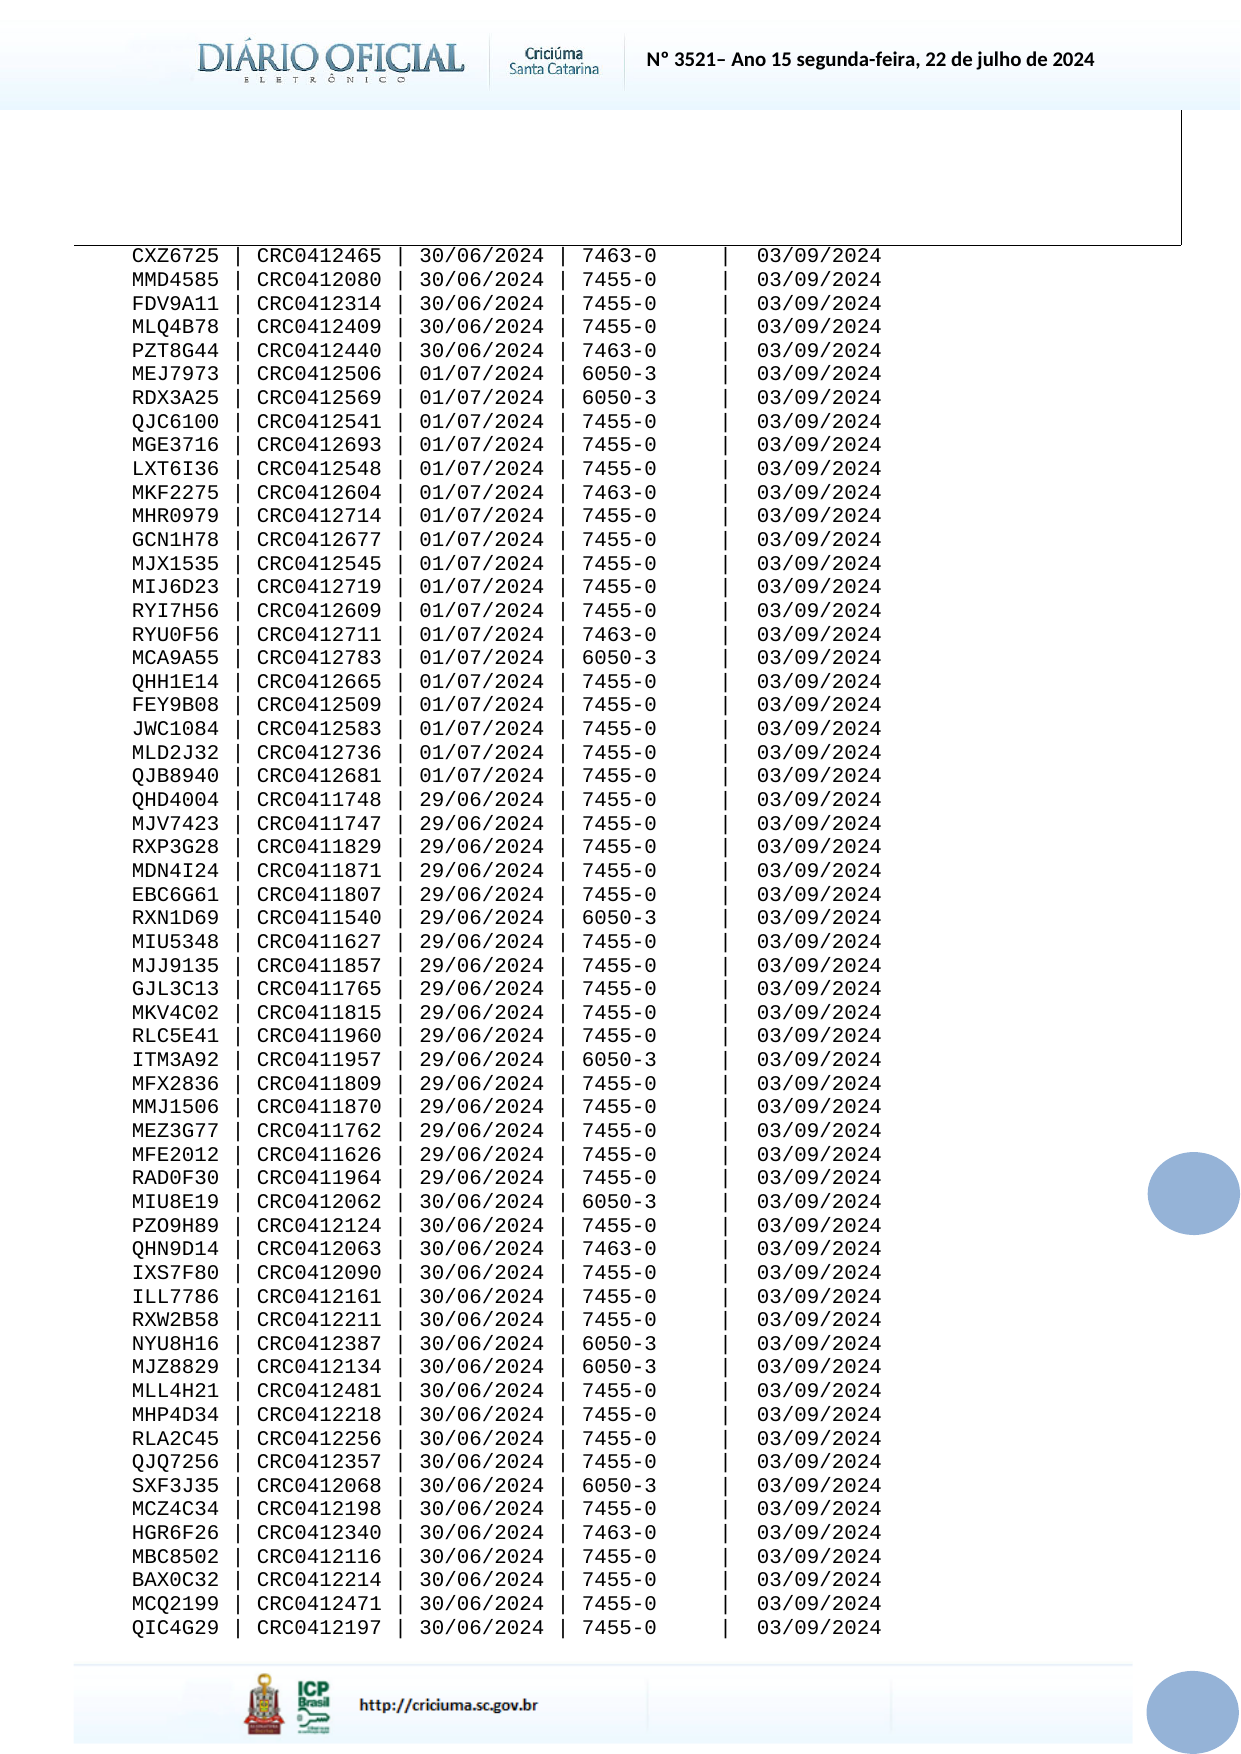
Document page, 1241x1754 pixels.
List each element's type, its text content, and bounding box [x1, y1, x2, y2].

text RXN1D69 | CRC0411540 | 29/06/2024 | 6050-3 | 03/09/2024 [44, 907, 1181, 931]
text MFX2836 | CRC0411809 | 29/06/2024 | 7455-0 | 03/09/2024 [44, 1073, 1181, 1096]
text GJL3C13 | CRC0411765 | 29/06/2024 | 7455-0 | 03/09/2024 [44, 978, 1181, 1002]
text MLL4H21 | CRC0412481 | 30/06/2024 | 7455-0 | 03/09/2024 [44, 1380, 1181, 1404]
text RYU0F56 | CRC0412711 | 01/07/2024 | 7463-0 | 03/09/2024 [44, 623, 1181, 647]
text MIU5348 | CRC0411627 | 29/06/2024 | 7455-0 | 03/09/2024 [44, 931, 1181, 954]
text RLA2C45 | CRC0412256 | 30/06/2024 | 7455-0 | 03/09/2024 [44, 1427, 1181, 1451]
text QJC6100 | CRC0412541 | 01/07/2024 | 7455-0 | 03/09/2024 [44, 411, 1181, 434]
text CXZ6725 | CRC0412465 | 30/06/2024 | 7463-0 | 03/09/2024 [44, 245, 1181, 269]
text MCA9A55 | CRC0412783 | 01/07/2024 | 6050-3 | 03/09/2024 [44, 647, 1181, 671]
text SXF3J35 | CRC0412068 | 30/06/2024 | 6050-3 | 03/09/2024 [44, 1475, 1181, 1498]
text QIC4G29 | CRC0412197 | 30/06/2024 | 7455-0 | 03/09/2024 [44, 1617, 1181, 1640]
text LXT6I36 | CRC0412548 | 01/07/2024 | 7455-0 | 03/09/2024 [44, 458, 1181, 482]
text MJZ8829 | CRC0412134 | 30/06/2024 | 6050-3 | 03/09/2024 [44, 1357, 1181, 1380]
text RDX3A25 | CRC0412569 | 01/07/2024 | 6050-3 | 03/09/2024 [44, 387, 1181, 411]
text PZT8G44 | CRC0412440 | 30/06/2024 | 7463-0 | 03/09/2024 [44, 340, 1181, 363]
text MJV7423 | CRC0411747 | 29/06/2024 | 7455-0 | 03/09/2024 [44, 813, 1181, 836]
text GCN1H78 | CRC0412677 | 01/07/2024 | 7455-0 | 03/09/2024 [44, 529, 1181, 553]
text BAX0C32 | CRC0412214 | 30/06/2024 | 7455-0 | 03/09/2024 [44, 1569, 1181, 1593]
text RXP3G28 | CRC0411829 | 29/06/2024 | 7455-0 | 03/09/2024 [44, 836, 1181, 860]
text ILL7786 | CRC0412161 | 30/06/2024 | 7455-0 | 03/09/2024 [44, 1286, 1181, 1309]
text MMD4585 | CRC0412080 | 30/06/2024 | 7455-0 | 03/09/2024 [44, 269, 1181, 292]
text JWC1084 | CRC0412583 | 01/07/2024 | 7455-0 | 03/09/2024 [44, 718, 1181, 742]
text MGE3716 | CRC0412693 | 01/07/2024 | 7455-0 | 03/09/2024 [44, 434, 1181, 458]
text NYU8H16 | CRC0412387 | 30/06/2024 | 6050-3 | 03/09/2024 [44, 1333, 1181, 1357]
text RXW2B58 | CRC0412211 | 30/06/2024 | 7455-0 | 03/09/2024 [44, 1309, 1181, 1333]
text EBC6G61 | CRC0411807 | 29/06/2024 | 7455-0 | 03/09/2024 [44, 884, 1181, 907]
text MFE2012 | CRC0411626 | 29/06/2024 | 7455-0 | 03/09/2024 [44, 1144, 1181, 1167]
text MJJ9135 | CRC0411857 | 29/06/2024 | 7455-0 | 03/09/2024 [44, 954, 1181, 978]
text HGR6F26 | CRC0412340 | 30/06/2024 | 7463-0 | 03/09/2024 [44, 1522, 1181, 1546]
text PZO9H89 | CRC0412124 | 30/06/2024 | 7455-0 | 03/09/2024 [44, 1215, 1181, 1238]
text RAD0F30 | CRC0411964 | 29/06/2024 | 7455-0 | 03/09/2024 [44, 1167, 1157, 1191]
text QJB8940 | CRC0412681 | 01/07/2024 | 7455-0 | 03/09/2024 [44, 765, 1181, 789]
text MHP4D34 | CRC0412218 | 30/06/2024 | 7455-0 | 03/09/2024 [44, 1404, 1181, 1427]
text ITM3A92 | CRC0411957 | 29/06/2024 | 6050-3 | 03/09/2024 [44, 1049, 1181, 1073]
text MIU8E19 | CRC0412062 | 30/06/2024 | 6050-3 | 03/09/2024 [44, 1191, 1153, 1215]
text FEY9B08 | CRC0412509 | 01/07/2024 | 7455-0 | 03/09/2024 [44, 694, 1181, 718]
text MLD2J32 | CRC0412736 | 01/07/2024 | 7455-0 | 03/09/2024 [44, 742, 1181, 765]
text FDV9A11 | CRC0412314 | 30/06/2024 | 7455-0 | 03/09/2024 [44, 292, 1181, 316]
text MDN4I24 | CRC0411871 | 29/06/2024 | 7455-0 | 03/09/2024 [44, 860, 1181, 884]
text MIJ6D23 | CRC0412719 | 01/07/2024 | 7455-0 | 03/09/2024 [44, 576, 1181, 600]
text MCQ2199 | CRC0412471 | 30/06/2024 | 7455-0 | 03/09/2024 [44, 1593, 1181, 1617]
text QHD4004 | CRC0411748 | 29/06/2024 | 7455-0 | 03/09/2024 [44, 789, 1181, 813]
text MCZ4C34 | CRC0412198 | 30/06/2024 | 7455-0 | 03/09/2024 [44, 1498, 1181, 1522]
text MEZ3G77 | CRC0411762 | 29/06/2024 | 7455-0 | 03/09/2024 [44, 1120, 1181, 1144]
text IXS7F80 | CRC0412090 | 30/06/2024 | 7455-0 | 03/09/2024 [44, 1262, 1181, 1286]
text MHR0979 | CRC0412714 | 01/07/2024 | 7455-0 | 03/09/2024 [44, 505, 1181, 529]
text MJX1535 | CRC0412545 | 01/07/2024 | 7455-0 | 03/09/2024 [44, 553, 1181, 576]
text MBC8502 | CRC0412116 | 30/06/2024 | 7455-0 | 03/09/2024 [44, 1546, 1181, 1569]
text QJQ7256 | CRC0412357 | 30/06/2024 | 7455-0 | 03/09/2024 [44, 1451, 1181, 1475]
text RYI7H56 | CRC0412609 | 01/07/2024 | 7455-0 | 03/09/2024 [44, 600, 1181, 623]
text RLC5E41 | CRC0411960 | 29/06/2024 | 7455-0 | 03/09/2024 [44, 1026, 1181, 1049]
text MKF2275 | CRC0412604 | 01/07/2024 | 7463-0 | 03/09/2024 [44, 482, 1181, 505]
text QHN9D14 | CRC0412063 | 30/06/2024 | 7463-0 | 03/09/2024 [44, 1238, 1181, 1262]
text MLQ4B78 | CRC0412409 | 30/06/2024 | 7455-0 | 03/09/2024 [44, 316, 1181, 340]
text MKV4C02 | CRC0411815 | 29/06/2024 | 7455-0 | 03/09/2024 [44, 1002, 1181, 1026]
text QHH1E14 | CRC0412665 | 01/07/2024 | 7455-0 | 03/09/2024 [44, 671, 1181, 694]
text MEJ7973 | CRC0412506 | 01/07/2024 | 6050-3 | 03/09/2024 [44, 363, 1181, 387]
text MMJ1506 | CRC0411870 | 29/06/2024 | 7455-0 | 03/09/2024 [44, 1096, 1181, 1120]
